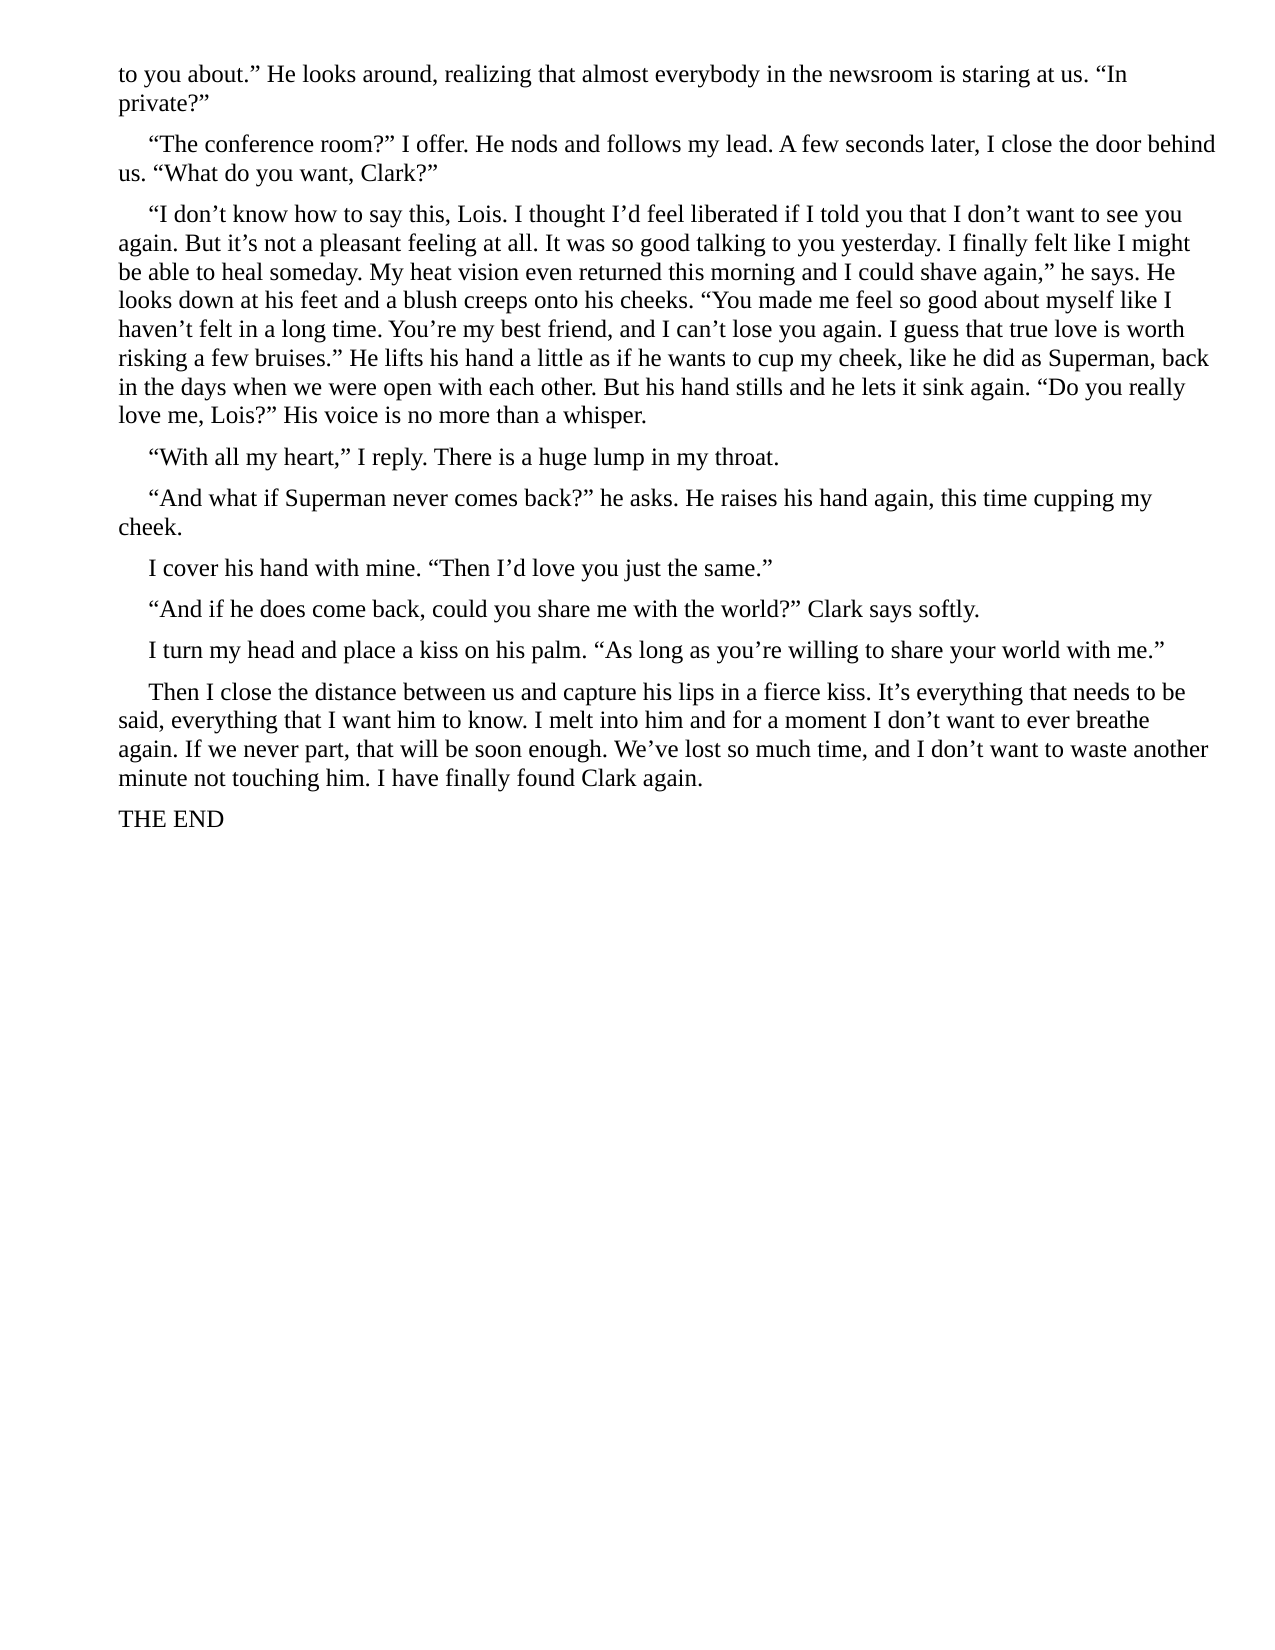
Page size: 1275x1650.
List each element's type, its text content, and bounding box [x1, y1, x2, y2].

text I turn my head and place a kiss on his palm. “As long as you’re willing to share your world with me.” [118, 635, 1216, 664]
text “With all my heart,” I reply. There is a huge lump in my throat. [118, 442, 1216, 470]
text THE END [118, 804, 1216, 833]
text I cover his hand with mine. “Then I’d love you just the same.” [118, 553, 1216, 582]
text “The conference room?” I offer. He nods and follows my lead. A few seconds later, I close the door behind us. “What do you want, Clark?” [118, 129, 1216, 187]
text “I don’t know how to say this, Lois. I thought I’d feel liberated if I told you that I don’t want to see you again. But it’s not a pleasant feeling at all. It was so good talking to you yesterday. I finally felt like I might be able to heal someday. My heat vision even returned this morning and I could shave again,” he says. He looks down at his feet and a blush creeps onto his cheeks. “You made me feel so good about myself like I haven’t felt in a long time. You’re my best friend, and I can’t lose you again. I guess that true love is worth risking a few bruises.” He lifts his hand a little as if he wants to cup my cheek, like he did as Superman, back in the days when we were open with each other. But his hand stills and he lets it sink again. “Do you really love me, Lois?” His voice is no more than a whisper. [118, 199, 1216, 429]
text Then I close the distance between us and capture his lips in a fierce kiss. It’s everything that needs to be said, everything that I want him to know. I melt into him and for a moment I don’t want to ever breathe again. If we never part, that will be soon enough. We’ve lost so much time, and I don’t want to waste another minute not touching him. I have finally found Clark again. [118, 677, 1216, 792]
text “And if he does come back, could you share me with the world?” Clark says softly. [118, 594, 1216, 623]
text to you about.” He looks around, realizing that almost everybody in the newsroom is staring at us. “In private?” [118, 59, 1216, 117]
text “And what if Superman never comes back?” he asks. He raises his hand again, this time cupping my cheek. [118, 483, 1216, 540]
